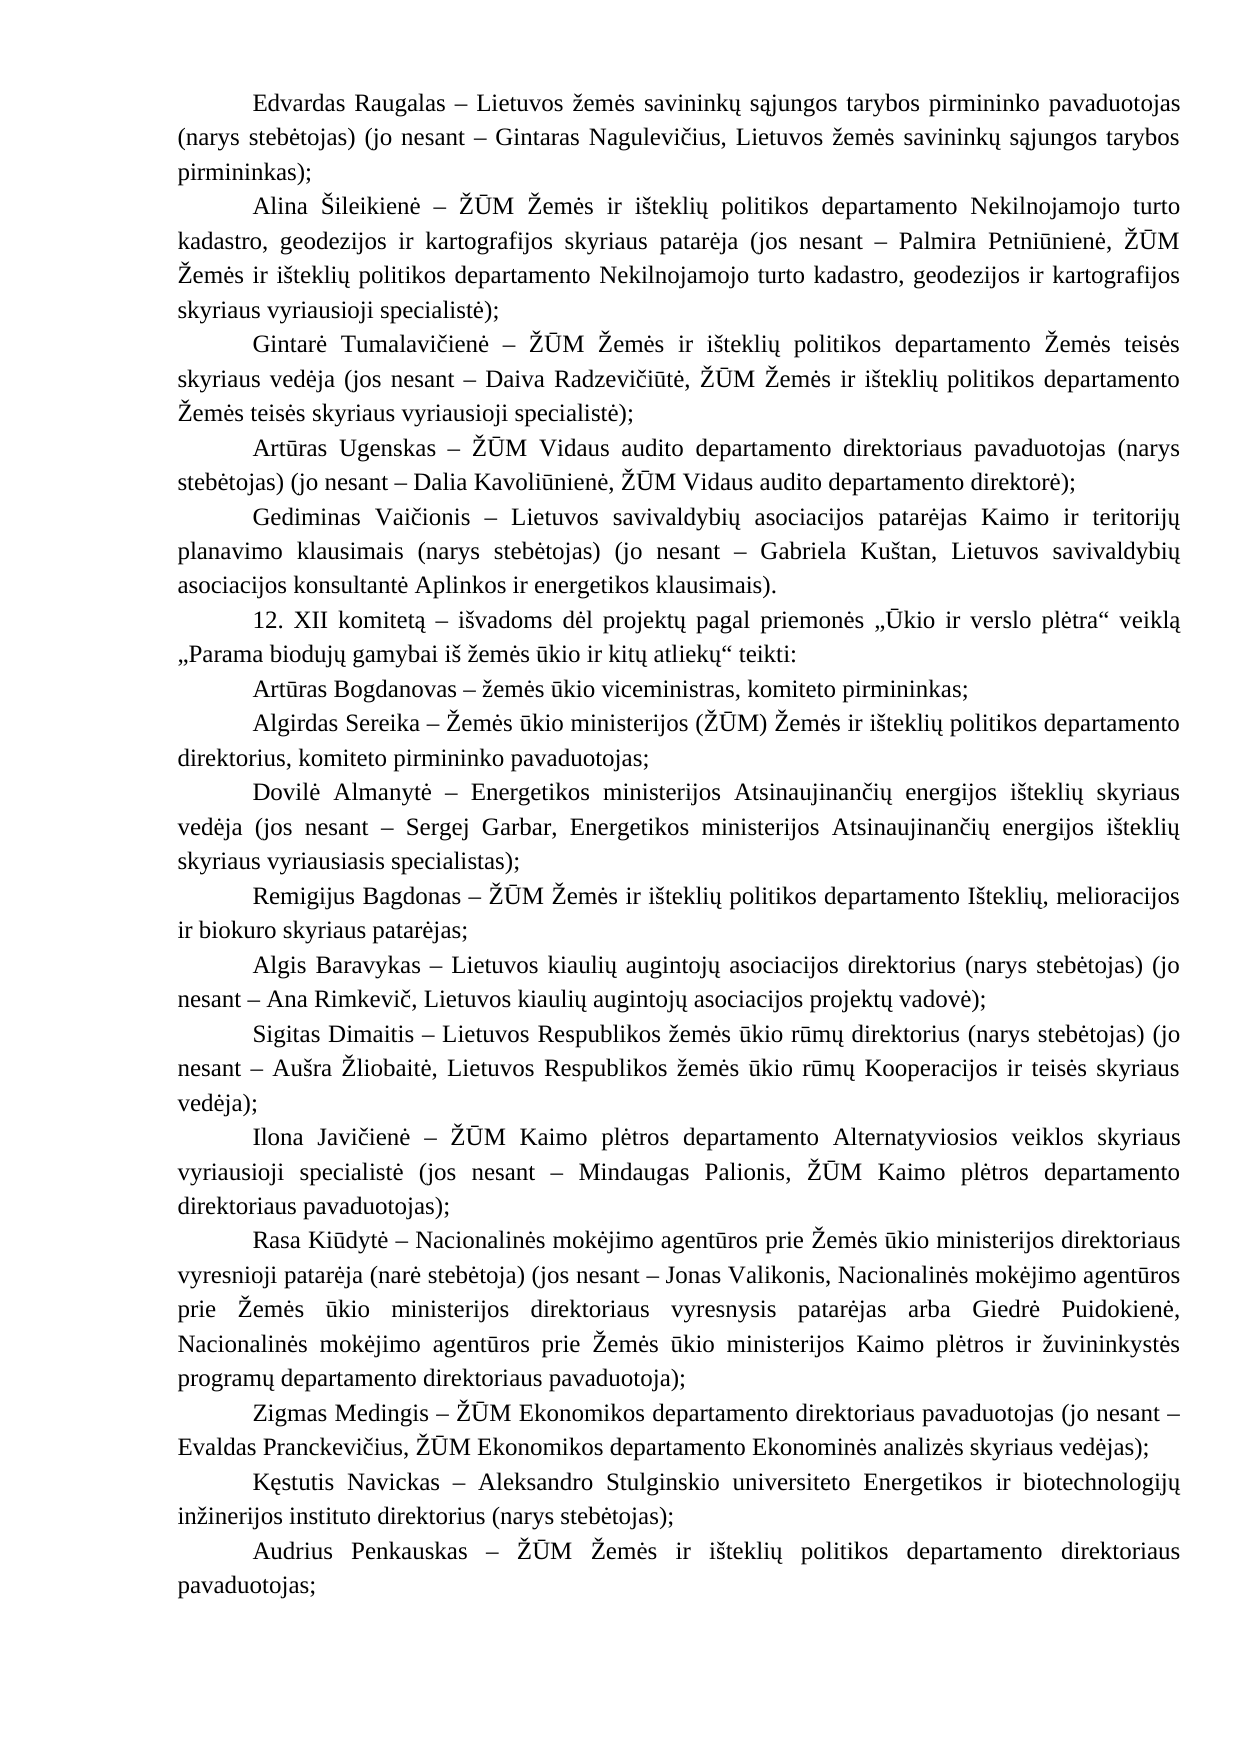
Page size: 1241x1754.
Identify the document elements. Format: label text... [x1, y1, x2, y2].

text Alina Šileikienė – ŽŪM Žemės ir išteklių politikos departamento Nekilnojamojo turto kadastro, geodezijos ir kartografijos skyriaus patarėja (jos nesant – Palmira Petniūnienė, ŽŪM Žemės ir išteklių politikos departamento Nekilnojamojo turto kadastro, geodezijos ir kartografijos skyriaus vyriausioji specialistė); [177, 191, 1181, 323]
text Gintarė Tumalavičienė – ŽŪM Žemės ir išteklių politikos departamento Žemės teisės skyriaus vedėja (jos nesant – Daiva Radzevičiūtė, ŽŪM Žemės ir išteklių politikos departamento Žemės teisės skyriaus vyriausioji specialistė); [177, 329, 1181, 427]
text Artūras Ugenskas – ŽŪM Vidaus audito departamento direktoriaus pavaduotojas (narys stebėtojas) (jo nesant – Dalia Kavoliūnienė, ŽŪM Vidaus audito departamento direktorė); [177, 433, 1181, 496]
text Gediminas Vaičionis – Lietuvos savivaldybių asociacijos patarėjas Kaimo ir teritorijų planavimo klausimais (narys stebėtojas) (jo nesant – Gabriela Kuštan, Lietuvos savivaldybių asociacijos konsultantė Aplinkos ir energetikos klausimais). [177, 502, 1181, 599]
text Audrius Penkauskas – ŽŪM Žemės ir išteklių politikos departamento direktoriaus pavaduotojas; [177, 1536, 1181, 1599]
text 12. XII komitetą – išvadoms dėl projektų pagal priemonės „Ūkio ir verslo plėtra“ veiklą „Parama biodujų gamybai iš žemės ūkio ir kitų atliekų“ teikti: [177, 605, 1181, 668]
text Rasa Kiūdytė – Nacionalinės mokėjimo agentūros prie Žemės ūkio ministerijos direktoriaus vyresnioji patarėja (narė stebėtoja) (jos nesant – Jonas Valikonis, Nacionalinės mokėjimo agentūros prie Žemės ūkio ministerijos direktoriaus vyresnysis patarėjas arba Giedrė Puidokienė, Nacionalinės mokėjimo agentūros prie Žemės ūkio ministerijos Kaimo plėtros ir žuvininkystės programų departamento direktoriaus pavaduotoja); [177, 1226, 1181, 1392]
text Algis Baravykas – Lietuvos kiaulių augintojų asociacijos direktorius (narys stebėtojas) (jo nesant – Ana Rimkevič, Lietuvos kiaulių augintojų asociacijos projektų vadovė); [177, 950, 1181, 1013]
text Edvardas Raugalas – Lietuvos žemės savininkų sąjungos tarybos pirmininko pavaduotojas (narys stebėtojas) (jo nesant – Gintaras Nagulevičius, Lietuvos žemės savininkų sąjungos tarybos pirmininkas); [177, 88, 1181, 186]
text Remigijus Bagdonas – ŽŪM Žemės ir išteklių politikos departamento Išteklių, melioracijos ir biokuro skyriaus patarėjas; [177, 881, 1181, 944]
text Algirdas Sereika – Žemės ūkio ministerijos (ŽŪM) Žemės ir išteklių politikos departamento direktorius, komiteto pirmininko pavaduotojas; [177, 708, 1181, 772]
text Zigmas Medingis – ŽŪM Ekonomikos departamento direktoriaus pavaduotojas (jo nesant – Evaldas Pranckevičius, ŽŪM Ekonomikos departamento Ekonominės analizės skyriaus vedėjas); [177, 1398, 1181, 1461]
text Artūras Bogdanovas – žemės ūkio viceministras, komiteto pirmininkas; [177, 674, 1181, 703]
text Kęstutis Navickas – Aleksandro Stulginskio universiteto Energetikos ir biotechnologijų inžinerijos instituto direktorius (narys stebėtojas); [177, 1467, 1181, 1530]
text Sigitas Dimaitis – Lietuvos Respublikos žemės ūkio rūmų direktorius (narys stebėtojas) (jo nesant – Aušra Žliobaitė, Lietuvos Respublikos žemės ūkio rūmų Kooperacijos ir teisės skyriaus vedėja); [177, 1019, 1181, 1116]
text Ilona Javičienė – ŽŪM Kaimo plėtros departamento Alternatyviosios veiklos skyriaus vyriausioji specialistė (jos nesant – Mindaugas Palionis, ŽŪM Kaimo plėtros departamento direktoriaus pavaduotojas); [177, 1122, 1181, 1220]
text Dovilė Almanytė – Energetikos ministerijos Atsinaujinančių energijos išteklių skyriaus vedėja (jos nesant – Sergej Garbar, Energetikos ministerijos Atsinaujinančių energijos išteklių skyriaus vyriausiasis specialistas); [177, 777, 1181, 875]
